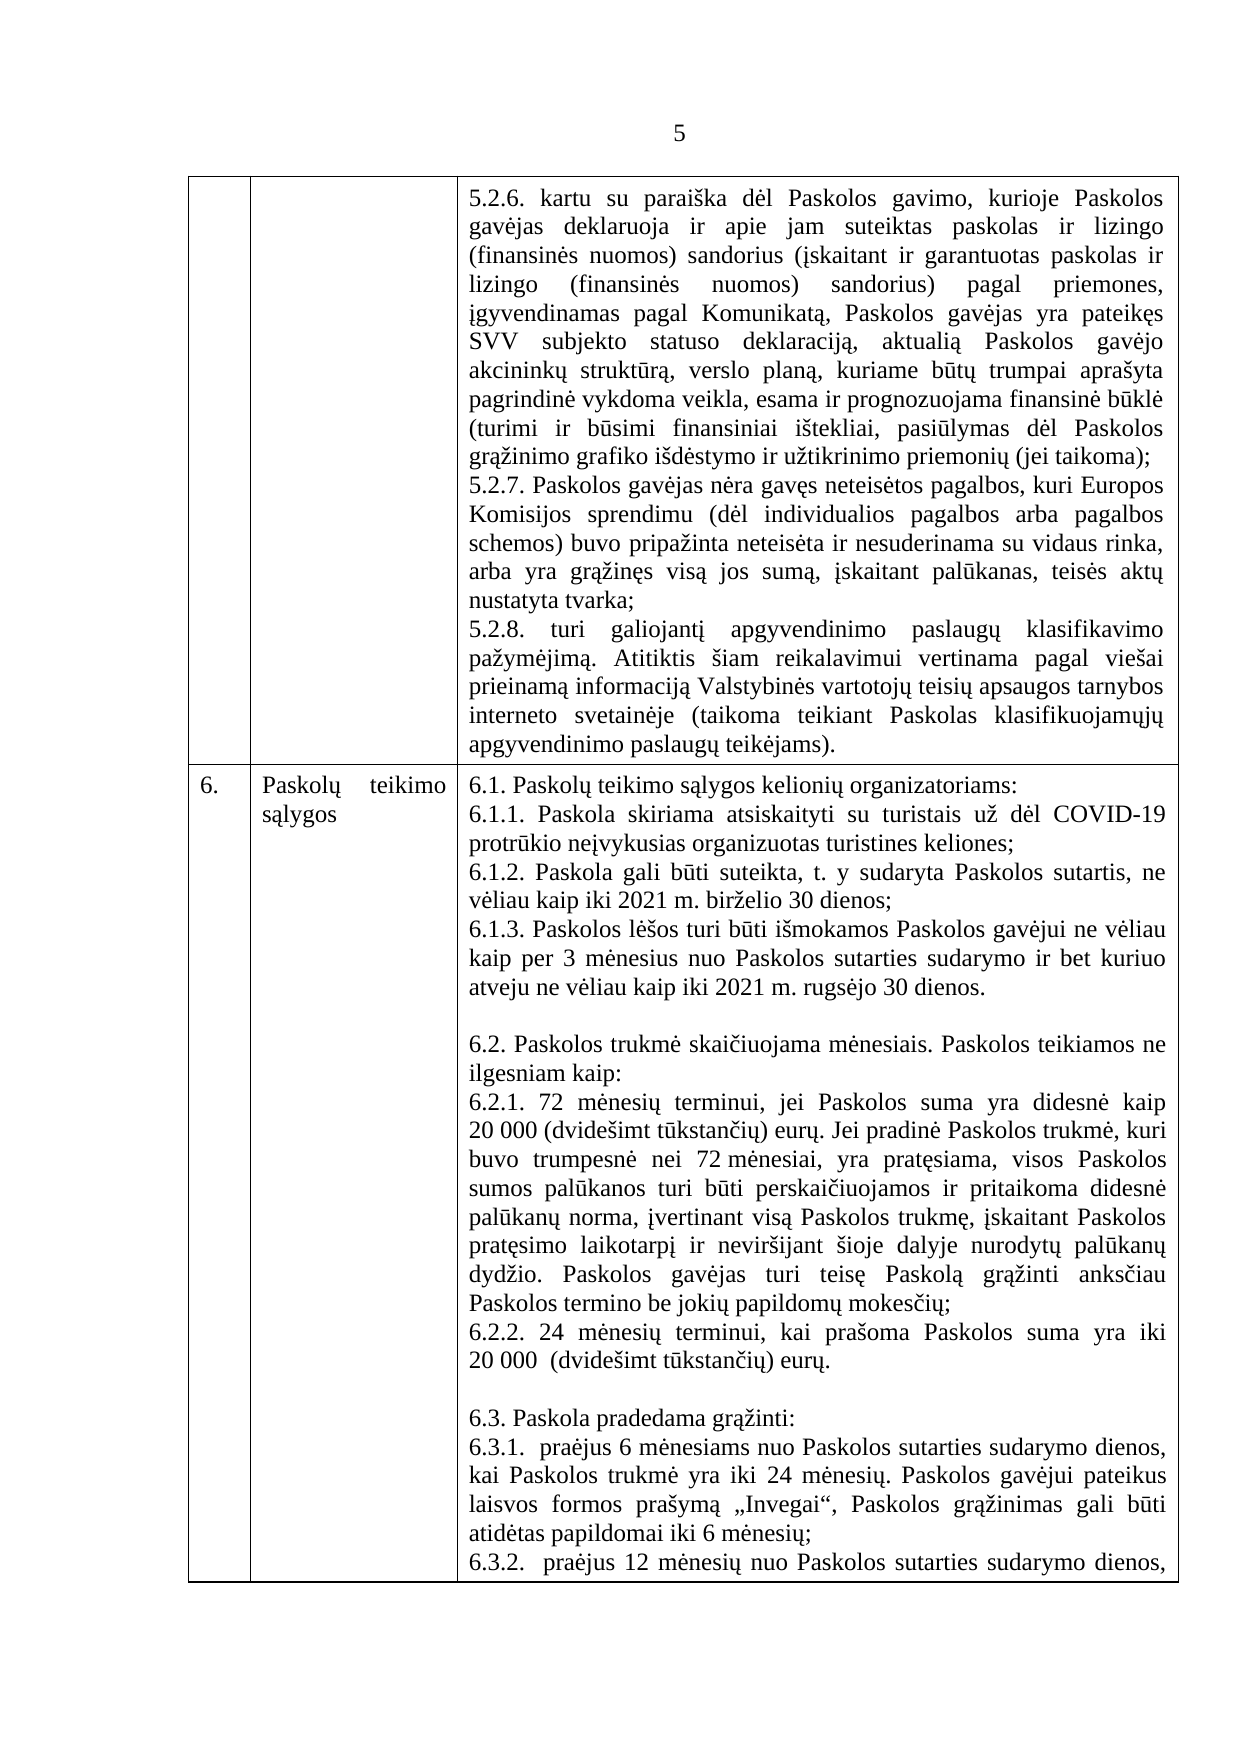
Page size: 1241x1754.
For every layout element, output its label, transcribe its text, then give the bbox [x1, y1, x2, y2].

table_cell 5.2.6. kartu su paraiška dėl Paskolos gavimo, kurioje Paskolos gavėjas deklaruoja ir apie jam suteiktas paskolas ir lizingo (finansinės nuomos) sandorius (įskaitant ir garantuotas paskolas ir lizingo (finansinės nuomos) sandorius) pagal priemones, įgyvendinamas pagal Komunikatą, Paskolos gavėjas yra pateikęs SVV subjekto statuso deklaraciją, aktualią Paskolos gavėjo akcininkų struktūrą, verslo planą, kuriame būtų trumpai aprašyta pagrindinė vykdoma veikla, esama ir prognozuojama finansinė būklė (turimi ir būsimi finansiniai ištekliai, pasiūlymas dėl Paskolos grąžinimo grafiko išdėstymo ir užtikrinimo priemonių (jei taikoma); 5.2.7. Paskolos gavėjas nėra gavęs neteisėtos pagalbos, kuri Europos Komisijos sprendimu (dėl individualios pagalbos arba pagalbos schemos) buvo pripažinta neteisėta ir nesuderinama su vidaus rinka, arba yra grąžinęs visą jos sumą, įskaitant palūkanas, teisės aktų nustatyta tvarka; 5.2.8. turi galiojantį apgyvendinimo paslaugų klasifikavimo pažymėjimą. Atitiktis šiam reikalavimui vertinama pagal viešai prieinamą informaciją Valstybinės vartotojų teisių apsaugos tarnybos interneto svetainėje (taikoma teikiant Paskolas klasifikuojamųjų apgyvendinimo paslaugų teikėjams). [458, 177, 1178, 763]
table_cell Paskolų teikimo sąlygos [251, 765, 457, 1581]
table_cell 6.1. Paskolų teikimo sąlygos kelionių organizatoriams: 6.1.1. Paskola skiriama atsiskaityti su turistais už dėl COVID-19 protrūkio neįvykusias organizuotas turistines keliones; 6.1.2. Paskola gali būti suteikta, t. y sudaryta Paskolos sutartis, ne vėliau kaip iki 2021 m. birželio 30 dienos; 6.1.3. Paskolos lėšos turi būti išmokamos Paskolos gavėjui ne vėliau kaip per 3 mėnesius nuo Paskolos sutarties sudarymo ir bet kuriuo atveju ne vėliau kaip iki 2021 m. rugsėjo 30 dienos. 6.2. Paskolos trukmė skaičiuojama mėnesiais. Paskolos teikiamos ne ilgesniam kaip: 6.2.1. 72 mėnesių terminui, jei Paskolos suma yra didesnė kaip 20 000 (dvidešimt tūkstančių) eurų. Jei pradinė Paskolos trukmė, kuri buvo trumpesnė nei 72 mėnesiai, yra pratęsiama, visos Paskolos sumos palūkanos turi būti perskaičiuojamos ir pritaikoma didesnė palūkanų norma, įvertinant visą Paskolos trukmę, įskaitant Paskolos pratęsimo laikotarpį ir neviršijant šioje dalyje nurodytų palūkanų dydžio. Paskolos gavėjas turi teisę Paskolą grąžinti anksčiau Paskolos termino be jokių papildomų mokesčių; 6.2.2. 24 mėnesių terminui, kai prašoma Paskolos suma yra iki 20 000 (dvidešimt tūkstančių) eurų. 6.3. Paskola pradedama grąžinti: 6.3.1. praėjus 6 mėnesiams nuo Paskolos sutarties sudarymo dienos, kai Paskolos trukmė yra iki 24 mėnesių. Paskolos gavėjui pateikus laisvos formos prašymą „Invegai“, Paskolos grąžinimas gali būti atidėtas papildomai iki 6 mėnesių; 6.3.2. praėjus 12 mėnesių nuo Paskolos sutarties sudarymo dienos, [458, 765, 1178, 1581]
table_cell 6. [189, 765, 250, 1581]
table_cell [189, 177, 250, 763]
table_cell [251, 177, 457, 763]
